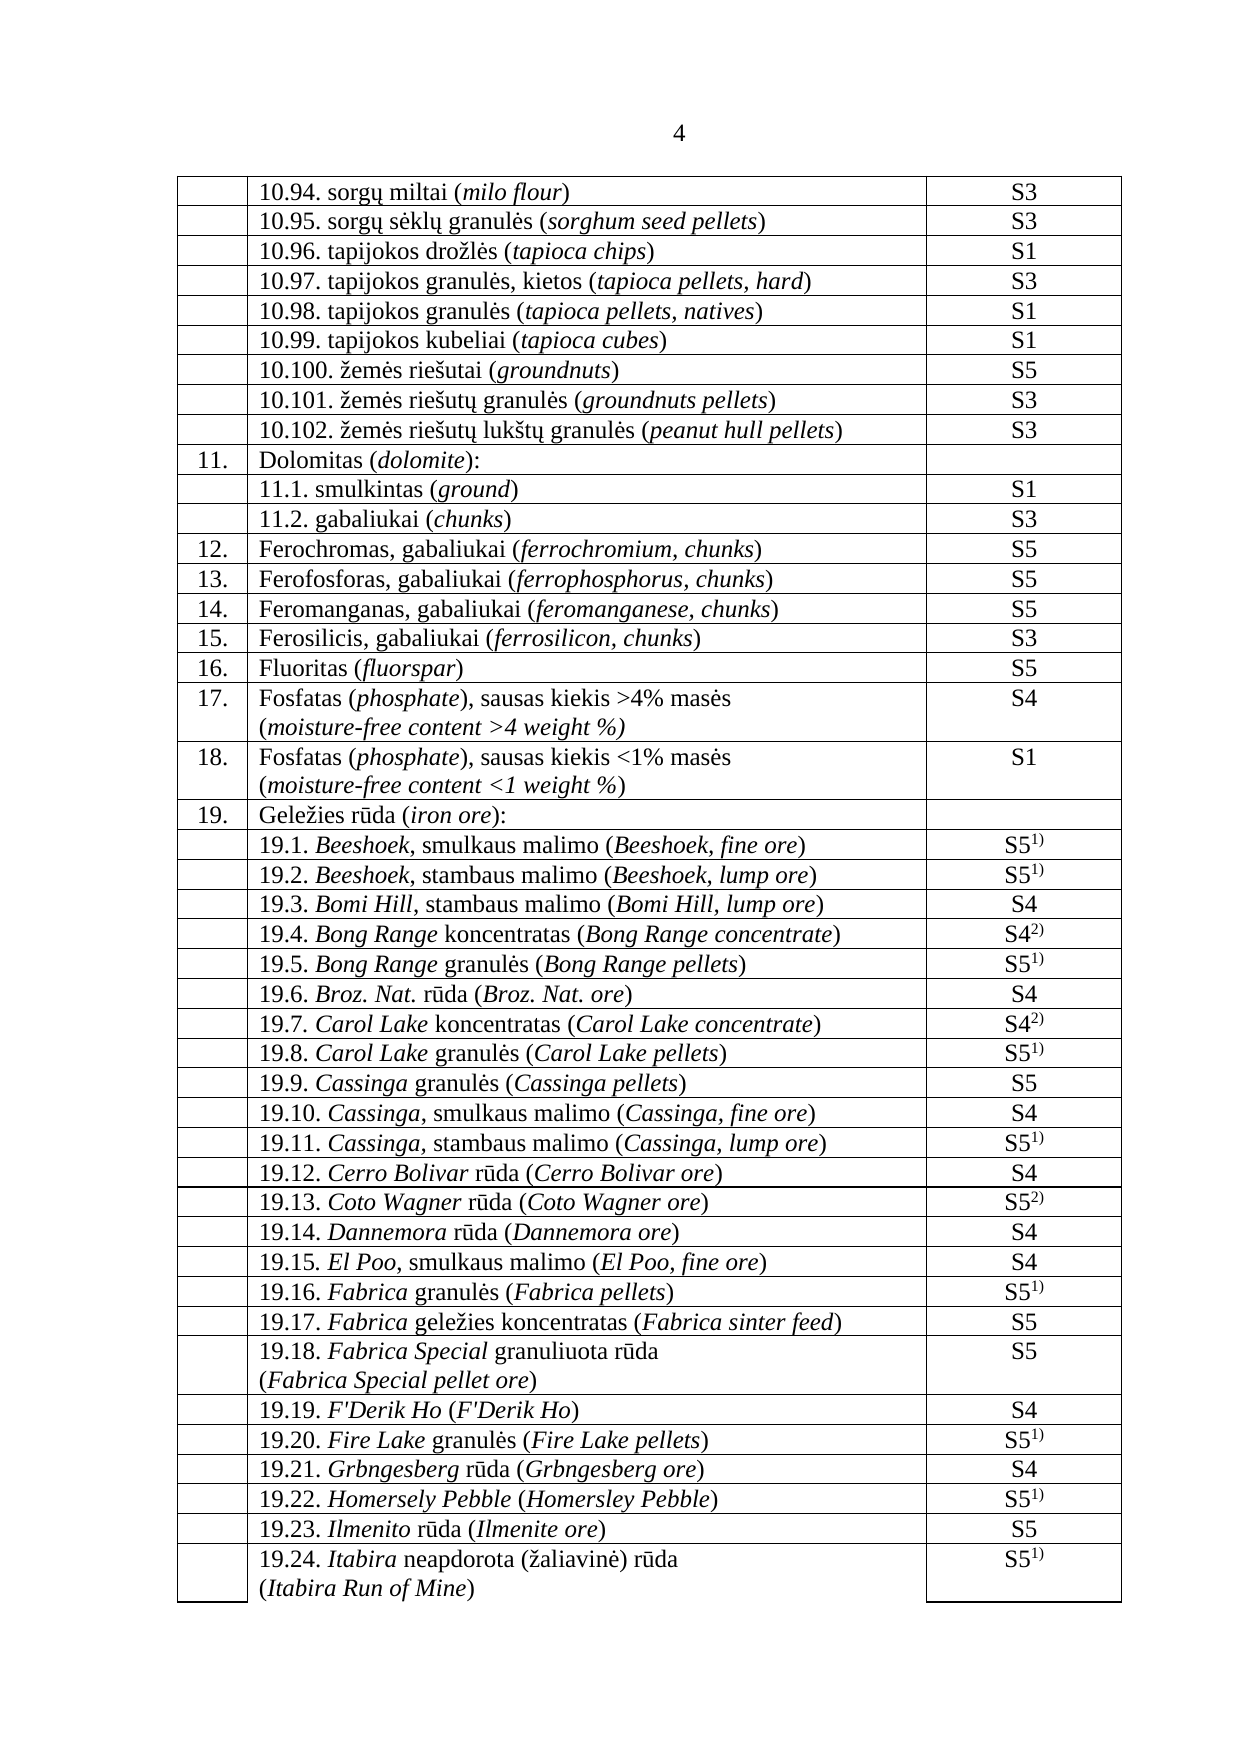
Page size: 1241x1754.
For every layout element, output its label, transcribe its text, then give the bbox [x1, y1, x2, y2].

table_cell 10.102. žemės riešutų lukštų granulės (peanut hull pellets) [248, 415, 926, 444]
table_cell S42) [927, 1009, 1121, 1037]
table_cell S51) [927, 1425, 1121, 1453]
table_cell [178, 1514, 247, 1543]
table_cell S4 [927, 1098, 1121, 1127]
table_cell [178, 1009, 247, 1037]
table_cell [178, 1128, 247, 1157]
table_cell 19.9. Cassinga granulės (Cassinga pellets) [248, 1068, 926, 1097]
table_cell 10.96. tapijokos drožlės (tapioca chips) [248, 236, 926, 265]
table_cell 17. [178, 683, 247, 741]
table_cell Feromanganas, gabaliukai (feromanganese, chunks) [248, 594, 926, 622]
table_cell S5 [927, 355, 1121, 384]
table_cell 19.2. Beeshoek, stambaus malimo (Beeshoek, lump ore) [248, 860, 926, 888]
table_cell [178, 949, 247, 978]
table_cell [178, 1544, 247, 1601]
table_cell 19.21. Grbngesberg rūda (Grbngesberg ore) [248, 1455, 926, 1483]
table_cell Dolomitas (dolomite): [248, 445, 926, 473]
table_cell S4 [927, 979, 1121, 1008]
table_cell [178, 1188, 247, 1216]
table_cell 19.7. Carol Lake koncentratas (Carol Lake concentrate) [248, 1009, 926, 1037]
table_cell 19.15. El Poo, smulkaus malimo (El Poo, fine ore) [248, 1247, 926, 1276]
table_cell 19.6. Broz. Nat. rūda (Broz. Nat. ore) [248, 979, 926, 1008]
table_cell [178, 296, 247, 324]
table_cell 14. [178, 594, 247, 622]
table_cell [178, 355, 247, 384]
table_cell 19.11. Cassinga, stambaus malimo (Cassinga, lump ore) [248, 1128, 926, 1157]
table_cell [178, 890, 247, 918]
table_cell 11.1. smulkintas (ground) [248, 475, 926, 503]
table_cell 19.16. Fabrica granulės (Fabrica pellets) [248, 1277, 926, 1306]
table_cell 10.100. žemės riešutai (groundnuts) [248, 355, 926, 384]
table_cell S4 [927, 1247, 1121, 1276]
table_cell 19.22. Homersely Pebble (Homersley Pebble) [248, 1484, 926, 1513]
table_cell S3 [927, 385, 1121, 414]
table_cell 10.97. tapijokos granulės, kietos (tapioca pellets, hard) [248, 266, 926, 295]
table_cell S3 [927, 177, 1121, 205]
table_cell S5 [927, 653, 1121, 682]
table_cell 12. [178, 534, 247, 563]
table_cell [178, 326, 247, 354]
table_cell [178, 1336, 247, 1394]
table_cell S5 [927, 1514, 1121, 1543]
table_cell Ferofosforas, gabaliukai (ferrophosphorus, chunks) [248, 564, 926, 593]
table_cell [178, 1039, 247, 1067]
table_cell 19.14. Dannemora rūda (Dannemora ore) [248, 1217, 926, 1246]
table_cell S3 [927, 266, 1121, 295]
table_cell [178, 1158, 247, 1186]
table_cell 11.2. gabaliukai (chunks) [248, 504, 926, 533]
table_cell 13. [178, 564, 247, 593]
table_cell S5 [927, 534, 1121, 563]
table_cell S1 [927, 326, 1121, 354]
table_cell 19.8. Carol Lake granulės (Carol Lake pellets) [248, 1039, 926, 1067]
table_cell S4 [927, 683, 1121, 741]
table_cell 19.5. Bong Range granulės (Bong Range pellets) [248, 949, 926, 978]
table_cell S4 [927, 1395, 1121, 1424]
table_cell 16. [178, 653, 247, 682]
table_cell [178, 415, 247, 444]
table_cell S51) [927, 1277, 1121, 1306]
table_cell S3 [927, 504, 1121, 533]
table_cell [178, 1277, 247, 1306]
table_cell 19.10. Cassinga, smulkaus malimo (Cassinga, fine ore) [248, 1098, 926, 1127]
table_cell S4 [927, 1455, 1121, 1483]
table_cell [178, 1068, 247, 1097]
table_cell S52) [927, 1188, 1121, 1216]
table_cell Ferochromas, gabaliukai (ferrochromium, chunks) [248, 534, 926, 563]
table_cell [178, 266, 247, 295]
table_cell 11. [178, 445, 247, 473]
table_cell [178, 206, 247, 235]
table_cell [178, 1217, 247, 1246]
table_cell [178, 1425, 247, 1453]
table_cell Fosfatas (phosphate), sausas kiekis >4% masės (moisture-free content >4 weight %) [248, 683, 926, 741]
table_cell S4 [927, 1217, 1121, 1246]
table_cell [178, 919, 247, 948]
table_cell [927, 445, 1121, 473]
table_cell 19.19. F'Derik Ho (F'Derik Ho) [248, 1395, 926, 1424]
table_cell [178, 475, 247, 503]
table_cell S42) [927, 919, 1121, 948]
table_cell S3 [927, 624, 1121, 652]
table_cell S1 [927, 742, 1121, 799]
table_cell S4 [927, 890, 1121, 918]
table_cell 10.98. tapijokos granulės (tapioca pellets, natives) [248, 296, 926, 324]
table_cell [178, 1455, 247, 1483]
table_cell 19.20. Fire Lake granulės (Fire Lake pellets) [248, 1425, 926, 1453]
table_cell 19.4. Bong Range koncentratas (Bong Range concentrate) [248, 919, 926, 948]
table_cell [178, 504, 247, 533]
table_cell [178, 177, 247, 205]
table_cell S1 [927, 475, 1121, 503]
table_cell S51) [927, 1544, 1121, 1601]
table_cell S4 [927, 1158, 1121, 1186]
table_cell 19.24. Itabira neapdorota (žaliavinė) rūda (Itabira Run of Mine) [248, 1544, 926, 1601]
table_cell [178, 1307, 247, 1335]
table_cell S5 [927, 594, 1121, 622]
table_cell [178, 1395, 247, 1424]
table_cell 19.12. Cerro Bolivar rūda (Cerro Bolivar ore) [248, 1158, 926, 1186]
table_cell [178, 1098, 247, 1127]
table_cell 19.18. Fabrica Special granuliuota rūda (Fabrica Special pellet ore) [248, 1336, 926, 1394]
table_cell S5 [927, 1336, 1121, 1394]
table_cell S51) [927, 1484, 1121, 1513]
table_cell [178, 236, 247, 265]
table_cell [178, 385, 247, 414]
table_cell S1 [927, 236, 1121, 265]
table_cell Fluoritas (fluorspar) [248, 653, 926, 682]
table_cell 10.94. sorgų miltai (milo flour) [248, 177, 926, 205]
table_cell [178, 1247, 247, 1276]
table_cell 19.23. Ilmenito rūda (Ilmenite ore) [248, 1514, 926, 1543]
table_cell [927, 800, 1121, 829]
table_cell S51) [927, 1039, 1121, 1067]
table_cell [178, 830, 247, 859]
table_cell 15. [178, 624, 247, 652]
table_cell 19.3. Bomi Hill, stambaus malimo (Bomi Hill, lump ore) [248, 890, 926, 918]
table_cell 10.99. tapijokos kubeliai (tapioca cubes) [248, 326, 926, 354]
table_cell [178, 860, 247, 888]
table_cell 19. [178, 800, 247, 829]
table_cell S51) [927, 830, 1121, 859]
table_cell S5 [927, 1068, 1121, 1097]
table_cell [178, 979, 247, 1008]
table_cell Ferosilicis, gabaliukai (ferrosilicon, chunks) [248, 624, 926, 652]
table_cell S51) [927, 860, 1121, 888]
table_cell 18. [178, 742, 247, 799]
table_cell S5 [927, 564, 1121, 593]
table_cell Fosfatas (phosphate), sausas kiekis <1% masės (moisture-free content <1 weight %) [248, 742, 926, 799]
table_cell S3 [927, 415, 1121, 444]
table_cell [178, 1484, 247, 1513]
table_cell S3 [927, 206, 1121, 235]
table_cell 10.95. sorgų sėklų granulės (sorghum seed pellets) [248, 206, 926, 235]
table_cell 19.17. Fabrica geležies koncentratas (Fabrica sinter feed) [248, 1307, 926, 1335]
table_cell S1 [927, 296, 1121, 324]
table_cell 19.1. Beeshoek, smulkaus malimo (Beeshoek, fine ore) [248, 830, 926, 859]
table_cell S51) [927, 1128, 1121, 1157]
table_cell Geležies rūda (iron ore): [248, 800, 926, 829]
table_cell 19.13. Coto Wagner rūda (Coto Wagner ore) [248, 1188, 926, 1216]
table_cell 10.101. žemės riešutų granulės (groundnuts pellets) [248, 385, 926, 414]
table_cell S51) [927, 949, 1121, 978]
table_cell S5 [927, 1307, 1121, 1335]
